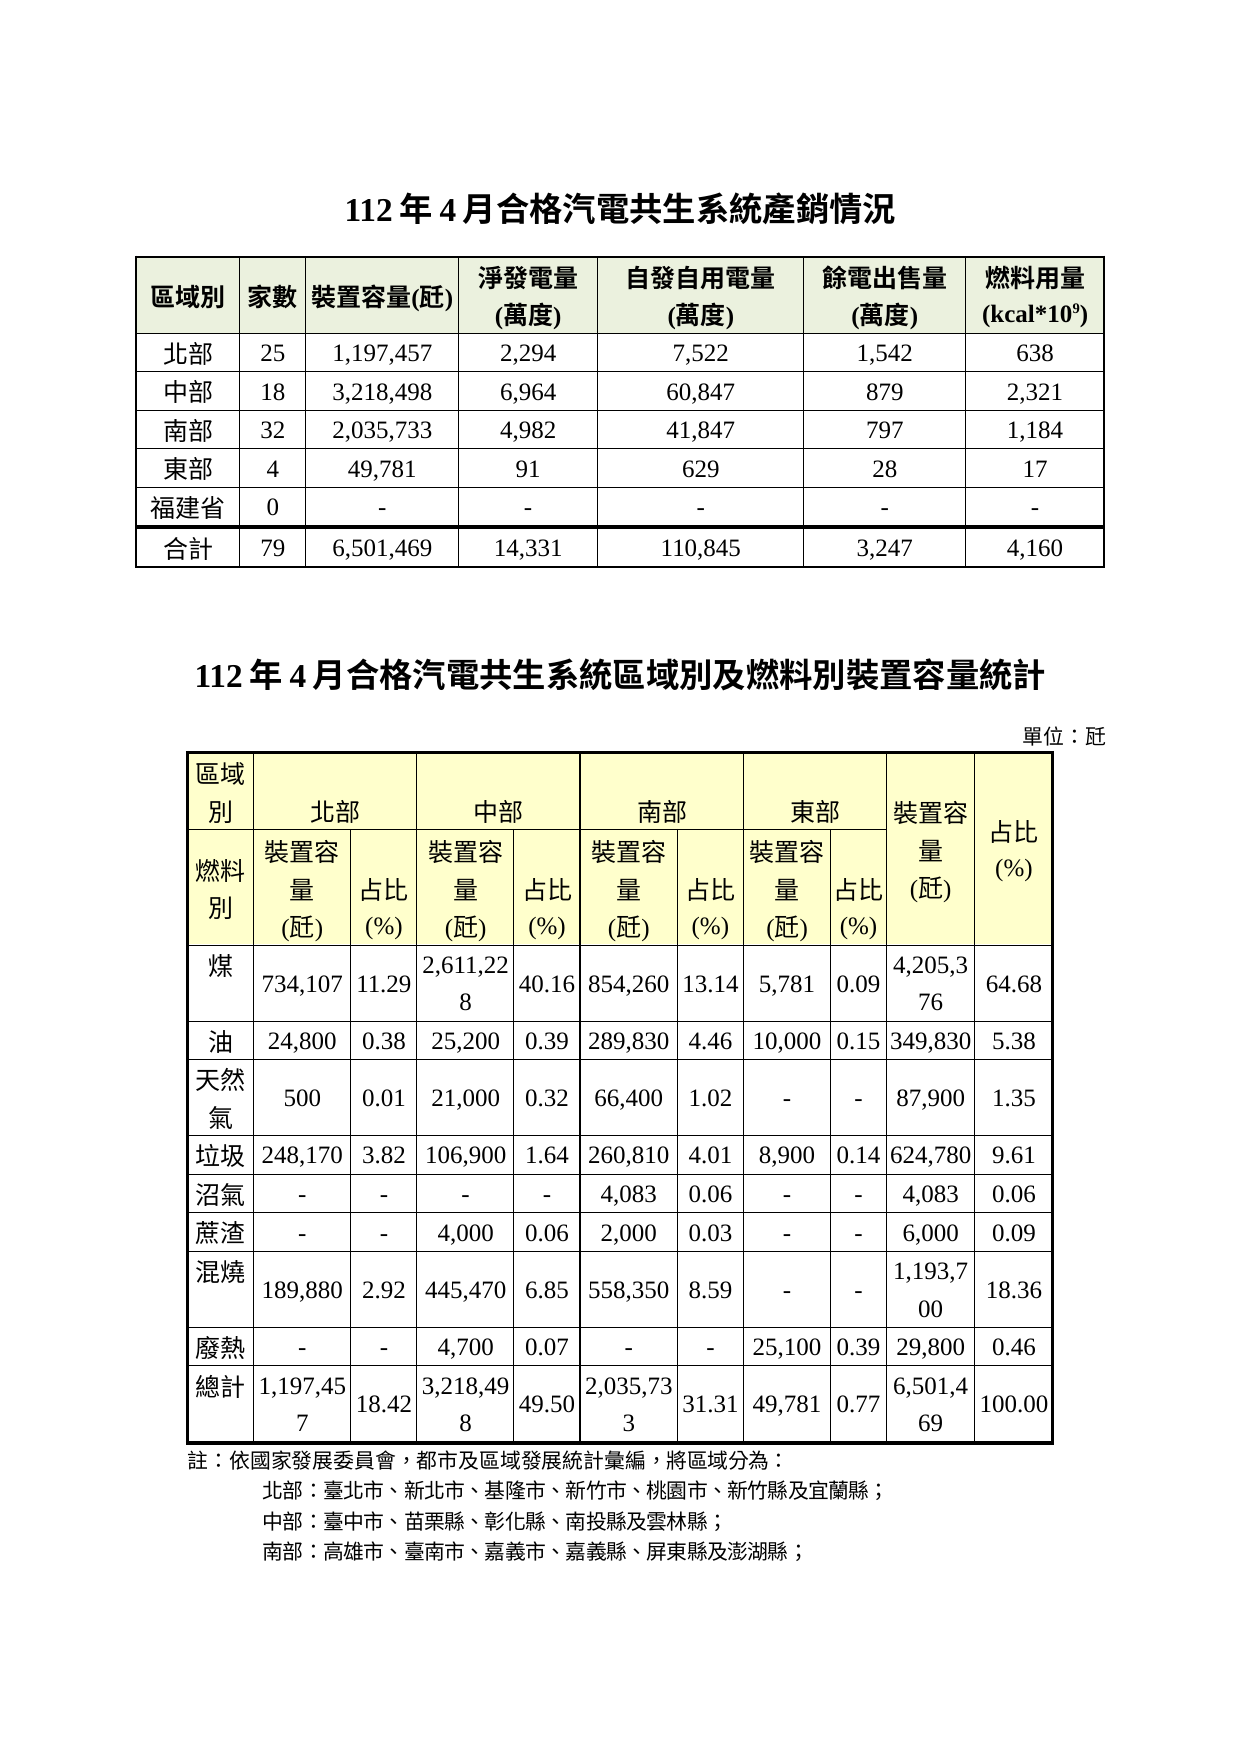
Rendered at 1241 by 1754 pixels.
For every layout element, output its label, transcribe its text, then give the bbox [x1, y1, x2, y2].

table_cell 北部 [137, 334, 239, 371]
table_cell - [744, 1213, 830, 1251]
table_cell 總計 [189, 1366, 253, 1441]
table_cell 106,900 [417, 1136, 513, 1174]
table_cell 5.38 [975, 1022, 1051, 1059]
table_cell 1,197,457 [306, 334, 458, 371]
table_cell 4,083 [887, 1175, 974, 1212]
table_header 區域別 [137, 258, 239, 333]
table_cell 0.32 [514, 1060, 579, 1135]
table_cell 占比 (%) [514, 830, 579, 944]
table_cell 2,611,228 [417, 946, 513, 1021]
table_cell 0.46 [975, 1328, 1051, 1365]
table_cell - [831, 1252, 886, 1327]
table_cell - [581, 1328, 677, 1365]
table_cell 油 [189, 1022, 253, 1059]
table_cell 占比 (%) [831, 830, 886, 944]
table_cell 79 [240, 529, 305, 566]
table_cell 1.35 [975, 1060, 1051, 1135]
text 北部：臺北市、新北市、基隆市、新竹市、桃園市、新竹縣及宜蘭縣； [262, 1475, 1053, 1505]
table_header 燃料用量 (kcal*109) [966, 258, 1103, 333]
table_cell 110,845 [598, 529, 803, 566]
table_cell 2.92 [351, 1252, 416, 1327]
table_cell 0.06 [514, 1213, 579, 1251]
table_cell 349,830 [887, 1022, 974, 1059]
table_cell 638 [966, 334, 1103, 371]
table_cell 4,982 [459, 411, 597, 448]
text 112年4月合格汽電共生系統區域別及燃料別裝置容量統計 [187, 648, 1053, 697]
table_cell 13.14 [678, 946, 743, 1021]
table_cell 沼氣 [189, 1175, 253, 1212]
table_cell 21,000 [417, 1060, 513, 1135]
table_cell - [351, 1213, 416, 1251]
table_cell 41,847 [598, 411, 803, 448]
table_cell 6,501,469 [887, 1366, 974, 1441]
table_cell 25 [240, 334, 305, 371]
table_cell 廢熱 [189, 1328, 253, 1365]
table_cell 2,294 [459, 334, 597, 371]
table_cell 裝置容量 (瓩) [254, 830, 350, 944]
table_cell - [598, 488, 803, 525]
table_cell 混燒 [189, 1252, 253, 1327]
table_header 占比 (%) [975, 754, 1051, 944]
text 112年4月合格汽電共生系統產銷情況 [187, 183, 1053, 231]
table_cell 南部 [137, 411, 239, 448]
table_cell - [514, 1175, 579, 1212]
table_cell 4,700 [417, 1328, 513, 1365]
table_cell 0.03 [678, 1213, 743, 1251]
table_cell 4,000 [417, 1213, 513, 1251]
table_cell 3,218,498 [306, 372, 458, 410]
table_cell 4,205,376 [887, 946, 974, 1021]
table_cell 燃料別 [189, 830, 253, 944]
table_cell 1,184 [966, 411, 1103, 448]
table_cell 0 [240, 488, 305, 525]
table_cell 624,780 [887, 1136, 974, 1174]
table_cell 占比 (%) [351, 830, 416, 944]
table_cell - [459, 488, 597, 525]
table_cell - [744, 1175, 830, 1212]
table_cell 0.09 [975, 1213, 1051, 1251]
table_cell 6,964 [459, 372, 597, 410]
table_cell 64.68 [975, 946, 1051, 1021]
table_cell 49.50 [514, 1366, 579, 1441]
table_cell 558,350 [581, 1252, 677, 1327]
table_cell - [831, 1060, 886, 1135]
table_cell 6,501,469 [306, 529, 458, 566]
table_cell 87,900 [887, 1060, 974, 1135]
table_cell 445,470 [417, 1252, 513, 1327]
table_cell 0.15 [831, 1022, 886, 1059]
table_cell 629 [598, 449, 803, 487]
table_cell 占比 (%) [678, 830, 743, 944]
table_cell 4,083 [581, 1175, 677, 1212]
table_cell 0.39 [831, 1328, 886, 1365]
table_header 南部 [581, 754, 743, 829]
table_cell 5,781 [744, 946, 830, 1021]
table_cell 合計 [137, 529, 239, 566]
table_header 裝置容量(瓩) [306, 258, 458, 333]
table_cell 0.07 [514, 1328, 579, 1365]
table_cell 28 [804, 449, 965, 487]
table_cell 10,000 [744, 1022, 830, 1059]
table_cell 500 [254, 1060, 350, 1135]
table_cell 3,247 [804, 529, 965, 566]
table_cell 7,522 [598, 334, 803, 371]
table_cell 3.82 [351, 1136, 416, 1174]
table_header 餘電出售量(萬度) [804, 258, 965, 333]
table_header 淨發電量 (萬度) [459, 258, 597, 333]
table_header 裝置容量 (瓩) [887, 754, 974, 944]
table_cell 24,800 [254, 1022, 350, 1059]
table_cell 垃圾 [189, 1136, 253, 1174]
table_cell - [254, 1213, 350, 1251]
table_header 北部 [254, 754, 416, 829]
table_cell 1,197,457 [254, 1366, 350, 1441]
table_cell 289,830 [581, 1022, 677, 1059]
table_cell 裝置容量 (瓩) [417, 830, 513, 944]
table_cell 260,810 [581, 1136, 677, 1174]
table_cell 6.85 [514, 1252, 579, 1327]
table_cell 49,781 [306, 449, 458, 487]
table_cell - [254, 1175, 350, 1212]
table_cell 100.00 [975, 1366, 1051, 1441]
table_cell 蔗渣 [189, 1213, 253, 1251]
table_cell 0.39 [514, 1022, 579, 1059]
table_header 區域別 [189, 754, 253, 829]
table_cell 0.09 [831, 946, 886, 1021]
table_cell - [804, 488, 965, 525]
table_cell 2,035,733 [306, 411, 458, 448]
table_cell 東部 [137, 449, 239, 487]
table_cell 4,160 [966, 529, 1103, 566]
table_header 自發自用電量 (萬度) [598, 258, 803, 333]
table_cell 18 [240, 372, 305, 410]
table_cell 煤 [189, 946, 253, 1021]
table_cell 9.61 [975, 1136, 1051, 1174]
table_cell 2,321 [966, 372, 1103, 410]
table_cell 1.64 [514, 1136, 579, 1174]
table_cell 0.14 [831, 1136, 886, 1174]
table_cell - [678, 1328, 743, 1365]
table_cell 60,847 [598, 372, 803, 410]
table_cell 18.42 [351, 1366, 416, 1441]
table_cell 裝置容量 (瓩) [581, 830, 677, 944]
table_cell 福建省 [137, 488, 239, 525]
table_cell 0.06 [678, 1175, 743, 1212]
table_cell 32 [240, 411, 305, 448]
table_cell 14,331 [459, 529, 597, 566]
table_cell 734,107 [254, 946, 350, 1021]
table_cell 0.77 [831, 1366, 886, 1441]
table_cell 4.01 [678, 1136, 743, 1174]
text 南部：高雄市、臺南市、嘉義市、嘉義縣、屏東縣及澎湖縣； [262, 1535, 1053, 1565]
table_cell - [306, 488, 458, 525]
table_cell 1,542 [804, 334, 965, 371]
table_cell - [417, 1175, 513, 1212]
table_cell - [254, 1328, 350, 1365]
table_cell 40.16 [514, 946, 579, 1021]
table_cell 29,800 [887, 1328, 974, 1365]
table_cell 25,100 [744, 1328, 830, 1365]
table_cell 797 [804, 411, 965, 448]
table_cell 17 [966, 449, 1103, 487]
table_cell 4 [240, 449, 305, 487]
table_header 中部 [417, 754, 579, 829]
table_header 東部 [744, 754, 886, 829]
table_cell - [744, 1252, 830, 1327]
table_cell 854,260 [581, 946, 677, 1021]
table_cell 2,000 [581, 1213, 677, 1251]
table_cell 0.06 [975, 1175, 1051, 1212]
table_cell 879 [804, 372, 965, 410]
table_cell - [744, 1060, 830, 1135]
table_cell 0.01 [351, 1060, 416, 1135]
table_cell 8.59 [678, 1252, 743, 1327]
text 單位：瓩 [187, 721, 1105, 751]
table_cell - [831, 1213, 886, 1251]
table_cell 天然氣 [189, 1060, 253, 1135]
table_cell - [966, 488, 1103, 525]
table_cell 31.31 [678, 1366, 743, 1441]
table_cell 49,781 [744, 1366, 830, 1441]
table_cell 189,880 [254, 1252, 350, 1327]
text 註：依國家發展委員會，都市及區域發展統計彙編，將區域分為： [187, 1445, 1053, 1475]
table_header 家數 [240, 258, 305, 333]
table_cell 6,000 [887, 1213, 974, 1251]
table_cell 1.02 [678, 1060, 743, 1135]
table_cell - [351, 1175, 416, 1212]
table_cell 8,900 [744, 1136, 830, 1174]
table_cell 1,193,700 [887, 1252, 974, 1327]
table_cell - [351, 1328, 416, 1365]
table_cell 0.38 [351, 1022, 416, 1059]
table_cell 4.46 [678, 1022, 743, 1059]
table_cell 中部 [137, 372, 239, 410]
table_cell 66,400 [581, 1060, 677, 1135]
table_cell - [831, 1175, 886, 1212]
table_cell 18.36 [975, 1252, 1051, 1327]
table_cell 3,218,498 [417, 1366, 513, 1441]
table_cell 248,170 [254, 1136, 350, 1174]
table_cell 2,035,733 [581, 1366, 677, 1441]
table_cell 25,200 [417, 1022, 513, 1059]
table_cell 91 [459, 449, 597, 487]
table_cell 裝置容量 (瓩) [744, 830, 830, 944]
text 中部：臺中市、苗栗縣、彰化縣、南投縣及雲林縣； [262, 1505, 1053, 1535]
table_cell 11.29 [351, 946, 416, 1021]
